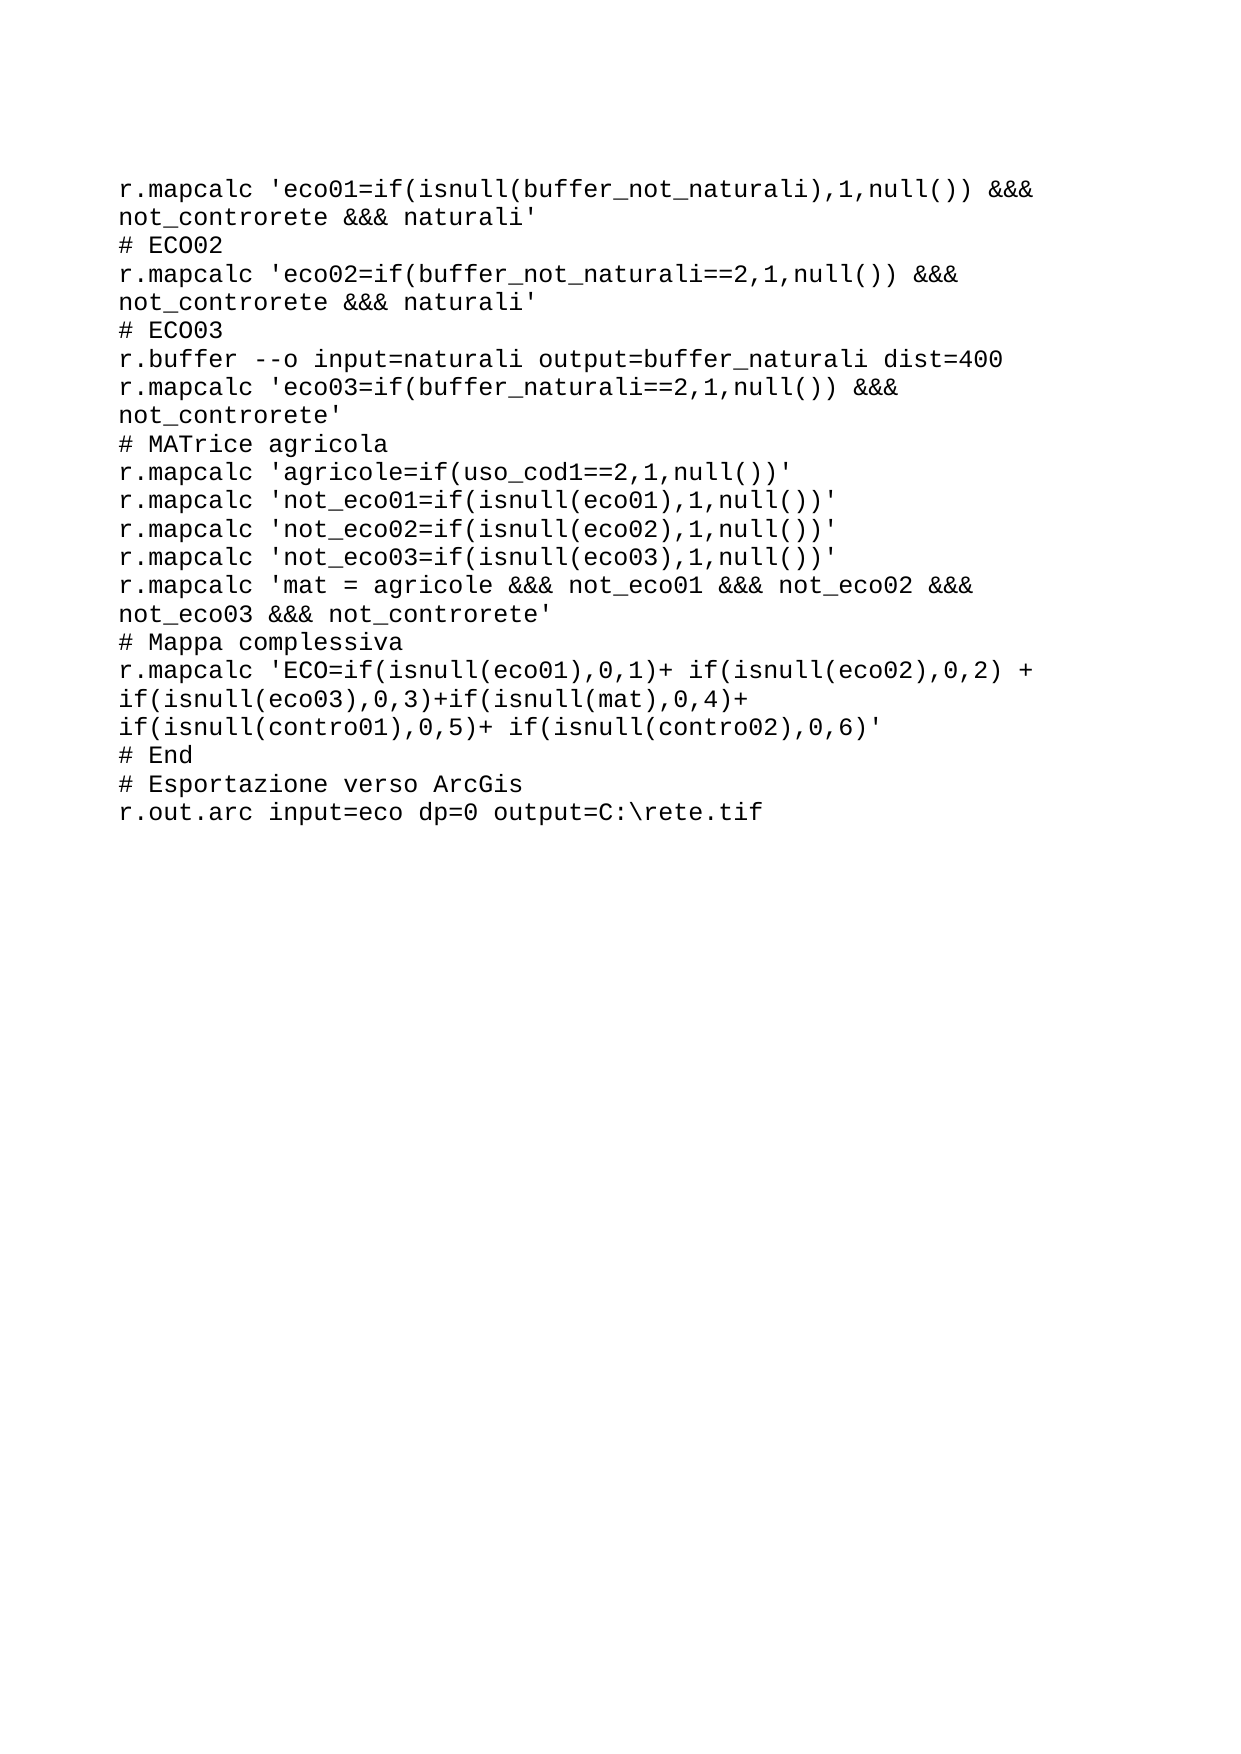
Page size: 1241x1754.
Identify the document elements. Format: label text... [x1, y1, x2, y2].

text r.mapcalc 'eco03=if(buffer_naturali==2,1,null()) &&& not_controrete' [118, 375, 1122, 431]
text r.mapcalc 'not_eco03=if(isnull(eco03),1,null())' [118, 545, 1122, 573]
text r.out.arc input=eco dp=0 output=C:\rete.tif [118, 800, 1122, 828]
text # End [118, 743, 1122, 771]
text # Esportazione verso ArcGis [118, 771, 1122, 800]
text r.mapcalc 'not_eco02=if(isnull(eco02),1,null())' [118, 516, 1122, 545]
text r.mapcalc 'ECO=if(isnull(eco01),0,1)+ if(isnull(eco02),0,2) + if(isnull(eco03),0,3)+if(isnull(mat),0,4)+ if(isnull(contro01),0,5)+ if(isnull(contro02),0,6)' [118, 658, 1122, 743]
text r.mapcalc 'eco01=if(isnull(buffer_not_naturali),1,null()) &&& not_controrete &&& naturali' [118, 176, 1122, 233]
text r.mapcalc 'agricole=if(uso_cod1==2,1,null())' [118, 460, 1122, 488]
text # ECO02 [118, 233, 1122, 261]
text r.mapcalc 'eco02=if(buffer_not_naturali==2,1,null()) &&& not_controrete &&& naturali' [118, 261, 1122, 318]
text # MATrice agricola [118, 431, 1122, 460]
text r.mapcalc 'not_eco01=if(isnull(eco01),1,null())' [118, 488, 1122, 516]
text # Mappa complessiva [118, 630, 1122, 658]
text # ECO03 [118, 318, 1122, 346]
text r.buffer --o input=naturali output=buffer_naturali dist=400 [118, 346, 1122, 375]
text r.mapcalc 'mat = agricole &&& not_eco01 &&& not_eco02 &&& not_eco03 &&& not_controrete' [118, 573, 1122, 630]
